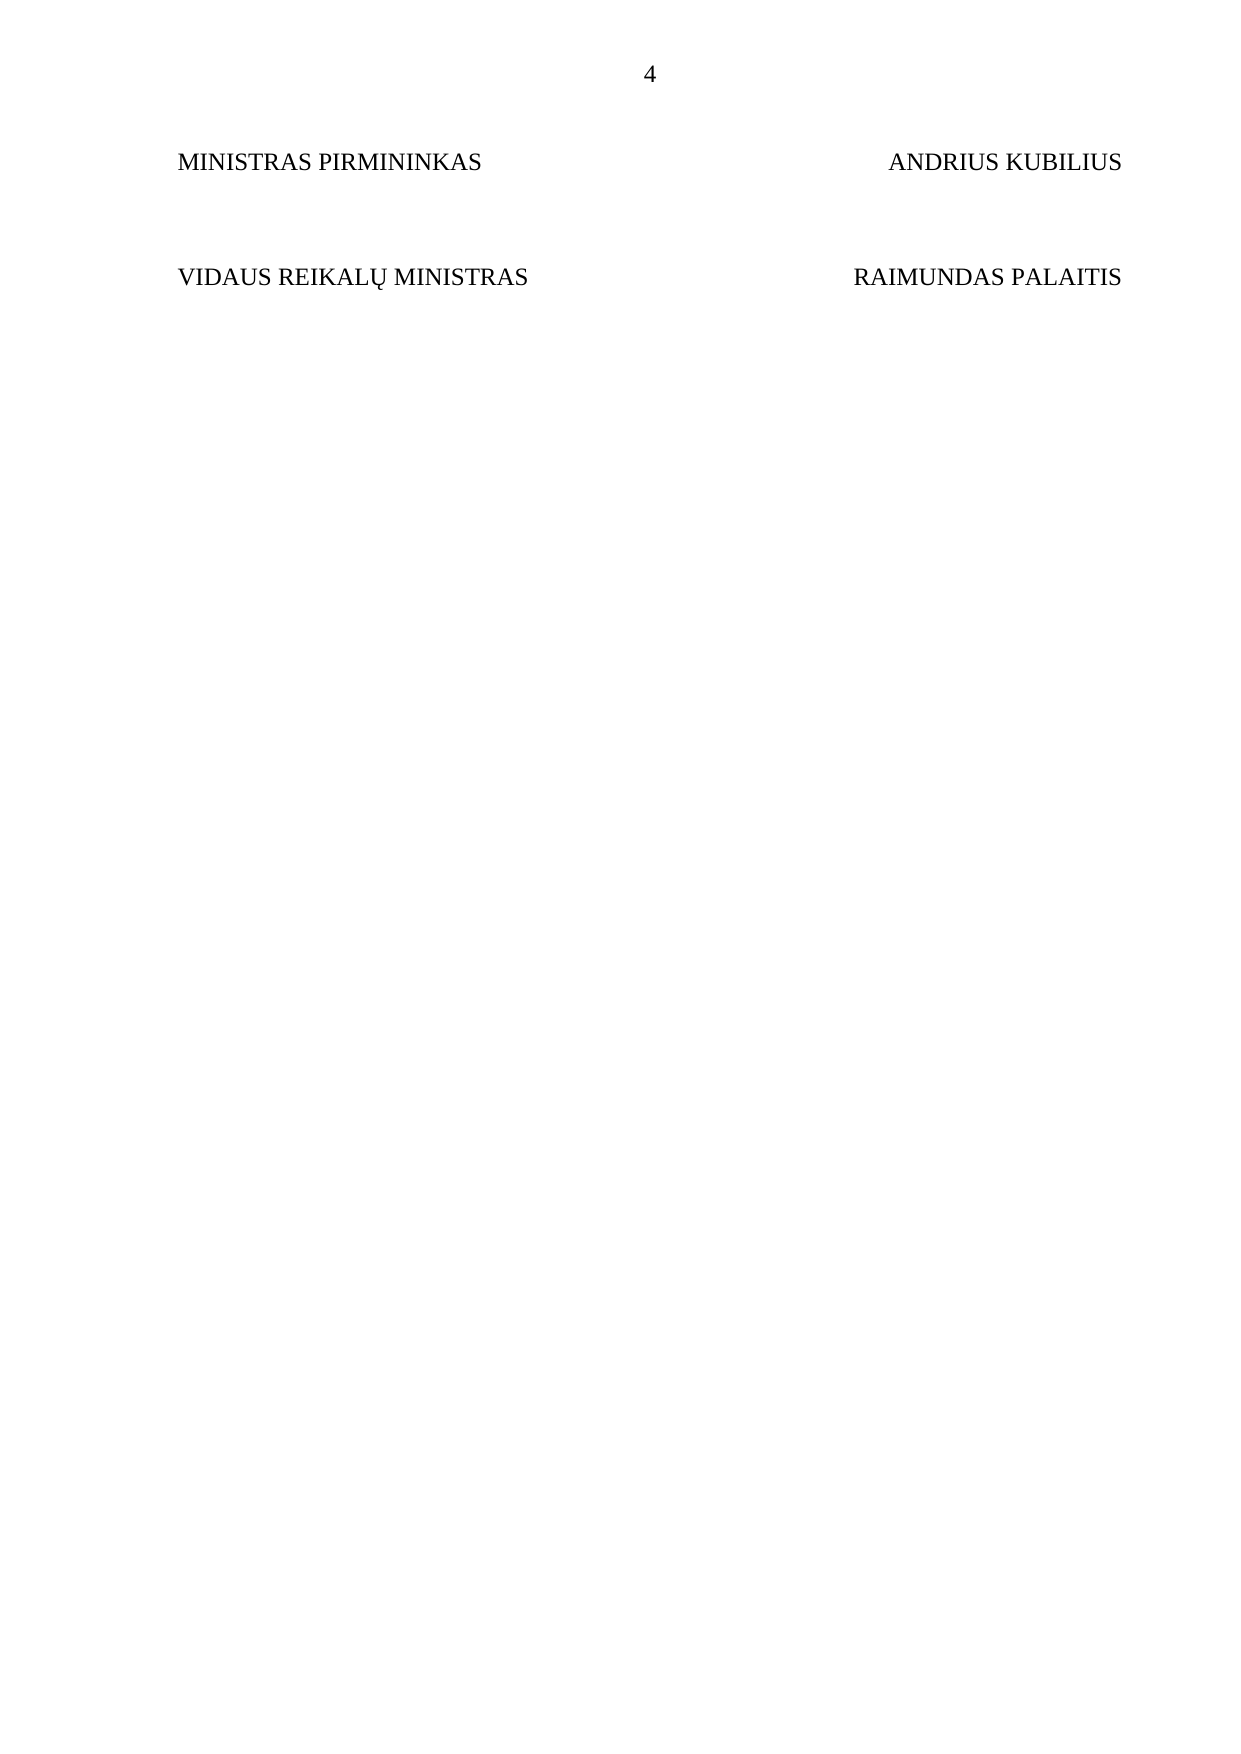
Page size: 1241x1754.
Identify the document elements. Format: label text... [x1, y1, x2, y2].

text MINISTRAS PIRMININKAS ANDRIUS KUBILIUS [177, 147, 1122, 176]
text VIDAUS REIKALŲ MINISTRAS RAIMUNDAS PALAITIS [177, 262, 1122, 291]
